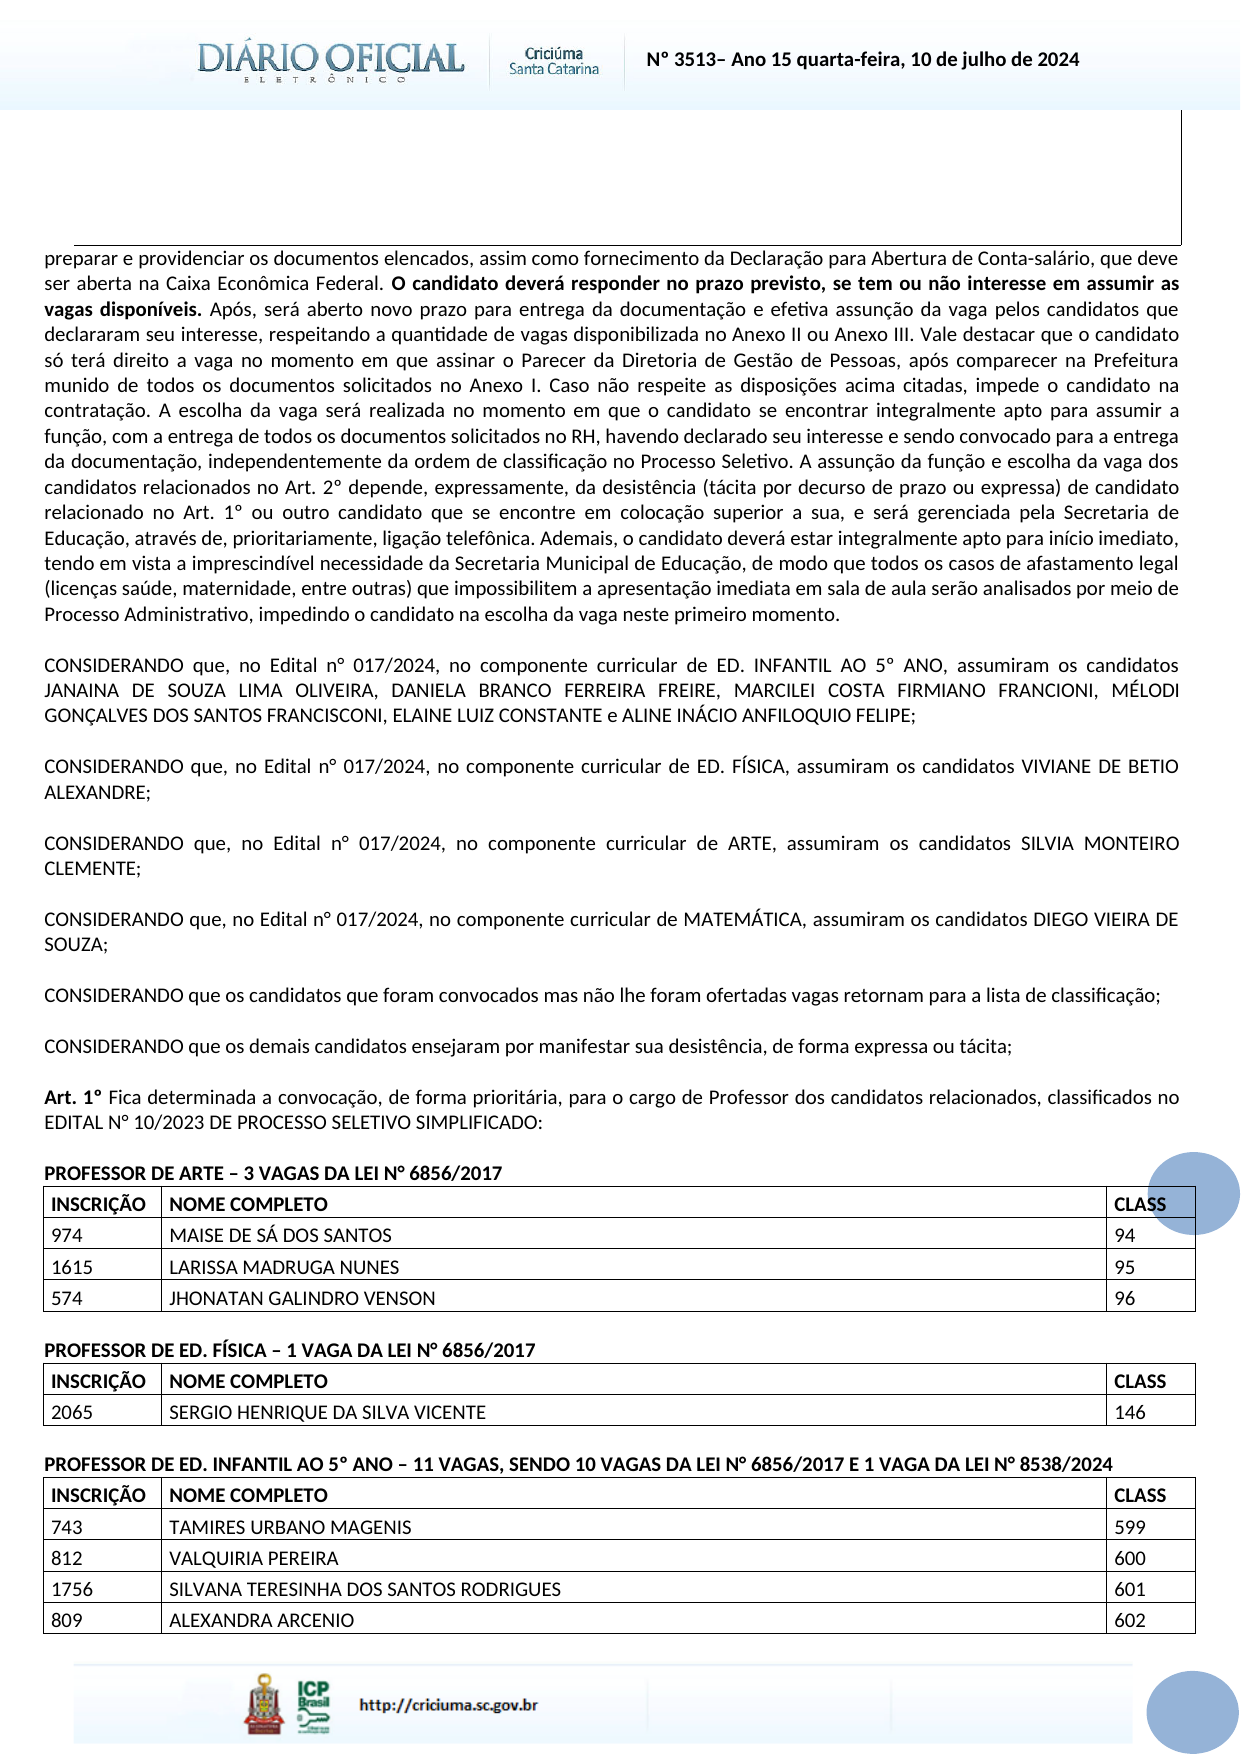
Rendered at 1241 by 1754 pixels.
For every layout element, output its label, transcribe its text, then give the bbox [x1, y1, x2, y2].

table_cell 812 [44, 1540, 161, 1571]
text PROFESSOR DE ED. INFANTIL AO 5º ANO – 11 VAGAS, SENDO 10 VAGAS DA LEI N° 6856/2017 E 1 VAGA DA LEI N° 8538/2024 [44, 1451, 1181, 1477]
table_cell 601 [1107, 1572, 1195, 1602]
table_cell 1756 [44, 1572, 161, 1602]
table_cell SERGIO HENRIQUE DA SILVA VICENTE [162, 1395, 1106, 1425]
table_header CLASS [1107, 1364, 1195, 1394]
table_cell LARISSA MADRUGA NUNES [162, 1249, 1106, 1279]
table_cell ALEXANDRA ARCENIO [162, 1603, 1106, 1633]
table_cell 146 [1107, 1395, 1195, 1425]
table_cell 2065 [44, 1395, 161, 1425]
table_cell SILVANA TERESINHA DOS SANTOS RODRIGUES [162, 1572, 1106, 1602]
text CONSIDERANDO que, no Edital n° 017/2024, no componente curricular de ARTE, assumiram os candidatos SILVIA MONTEIRO CLEMENTE; [44, 830, 1181, 881]
table_cell MAISE DE SÁ DOS SANTOS [162, 1218, 1106, 1248]
table_cell 574 [44, 1280, 161, 1311]
table_cell 1615 [44, 1249, 161, 1279]
text CONSIDERANDO que, no Edital n° 017/2024, no componente curricular de ED. FÍSICA, assumiram os candidatos VIVIANE DE BETIO ALEXANDRE; [44, 753, 1181, 804]
text CONSIDERANDO que, no Edital n° 017/2024, no componente curricular de ED. INFANTIL AO 5º ANO, assumiram os candidatos JANAINA DE SOUZA LIMA OLIVEIRA, DANIELA BRANCO FERREIRA FREIRE, MARCILEI COSTA FIRMIANO FRANCIONI, MÉLODI GONÇALVES DOS SANTOS FRANCISCONI, ELAINE LUIZ CONSTANTE e ALINE INÁCIO ANFILOQUIO FELIPE; [44, 652, 1181, 728]
table_header CLASS [1107, 1478, 1195, 1508]
table_header INSCRIÇÃO [44, 1187, 161, 1217]
table_cell 974 [44, 1218, 161, 1248]
table_cell 602 [1107, 1603, 1195, 1633]
table_header INSCRIÇÃO [44, 1478, 161, 1508]
table_cell 94 [1107, 1218, 1195, 1248]
text Art. 1º Fica determinada a convocação, de forma prioritária, para o cargo de Professor dos candidatos relacionados, classificados no EDITAL N° 10/2023 DE PROCESSO SELETIVO SIMPLIFICADO: [44, 1084, 1181, 1135]
text preparar e providenciar os documentos elencados, assim como fornecimento da Declaração para Abertura de Conta-salário, que deve ser aberta na Caixa Econômica Federal. O candidato deverá responder no prazo previsto, se tem ou não interesse em assumir as vagas disponíveis. Após, será aberto novo prazo para entrega da documentação e efetiva assunção da vaga pelos candidatos que declararam seu interesse, respeitando a quantidade de vagas disponibilizada no Anexo II ou Anexo III. Vale destacar que o candidato só terá direito a vaga no momento em que assinar o Parecer da Diretoria de Gestão de Pessoas, após comparecer na Prefeitura munido de todos os documentos solicitados no Anexo I. Caso não respeite as disposições acima citadas, impede o candidato na contratação. A escolha da vaga será realizada no momento em que o candidato se encontrar integralmente apto para assumir a função, com a entrega de todos os documentos solicitados no RH, havendo declarado seu interesse e sendo convocado para a entrega da documentação, independentemente da ordem de classificação no Processo Seletivo. A assunção da função e escolha da vaga dos candidatos relacionados no Art. 2º depende, expressamente, da desistência (tácita por decurso de prazo ou expressa) de candidato relacionado no Art. 1º ou outro candidato que se encontre em colocação superior a sua, e será gerenciada pela Secretaria de Educação, através de, prioritariamente, ligação telefônica. Ademais, o candidato deverá estar integralmente apto para início imediato, tendo em vista a imprescindível necessidade da Secretaria Municipal de Educação, de modo que todos os casos de afastamento legal (licenças saúde, maternidade, entre outras) que impossibilitem a apresentação imediata em sala de aula serão analisados por meio de Processo Administrativo, impedindo o candidato na escolha da vaga neste primeiro momento. [44, 245, 1181, 626]
table_header NOME COMPLETO [162, 1478, 1106, 1508]
table_cell 599 [1107, 1509, 1195, 1539]
table_cell TAMIRES URBANO MAGENIS [162, 1509, 1106, 1539]
table_cell 600 [1107, 1540, 1195, 1571]
table_header NOME COMPLETO [162, 1364, 1106, 1394]
text CONSIDERANDO que os demais candidatos ensejaram por manifestar sua desistência, de forma expressa ou tácita; [44, 1033, 1181, 1058]
table_header INSCRIÇÃO [44, 1364, 161, 1394]
text CONSIDERANDO que, no Edital n° 017/2024, no componente curricular de MATEMÁTICA, assumiram os candidatos DIEGO VIEIRA DE SOUZA; [44, 906, 1181, 957]
text CONSIDERANDO que os candidatos que foram convocados mas não lhe foram ofertadas vagas retornam para a lista de classificação; [44, 982, 1181, 1008]
table_cell JHONATAN GALINDRO VENSON [162, 1280, 1106, 1311]
table_header CLASS [1107, 1187, 1155, 1217]
table_cell 743 [44, 1509, 161, 1539]
table_cell 96 [1107, 1280, 1195, 1311]
text PROFESSOR DE ARTE – 3 VAGAS DA LEI N° 6856/2017 [44, 1160, 1165, 1186]
table_cell 95 [1107, 1249, 1195, 1279]
text PROFESSOR DE ED. FÍSICA – 1 VAGA DA LEI N° 6856/2017 [44, 1337, 1181, 1362]
table_cell VALQUIRIA PEREIRA [162, 1540, 1106, 1571]
table_cell 809 [44, 1603, 161, 1633]
table_header NOME COMPLETO [162, 1187, 1106, 1217]
